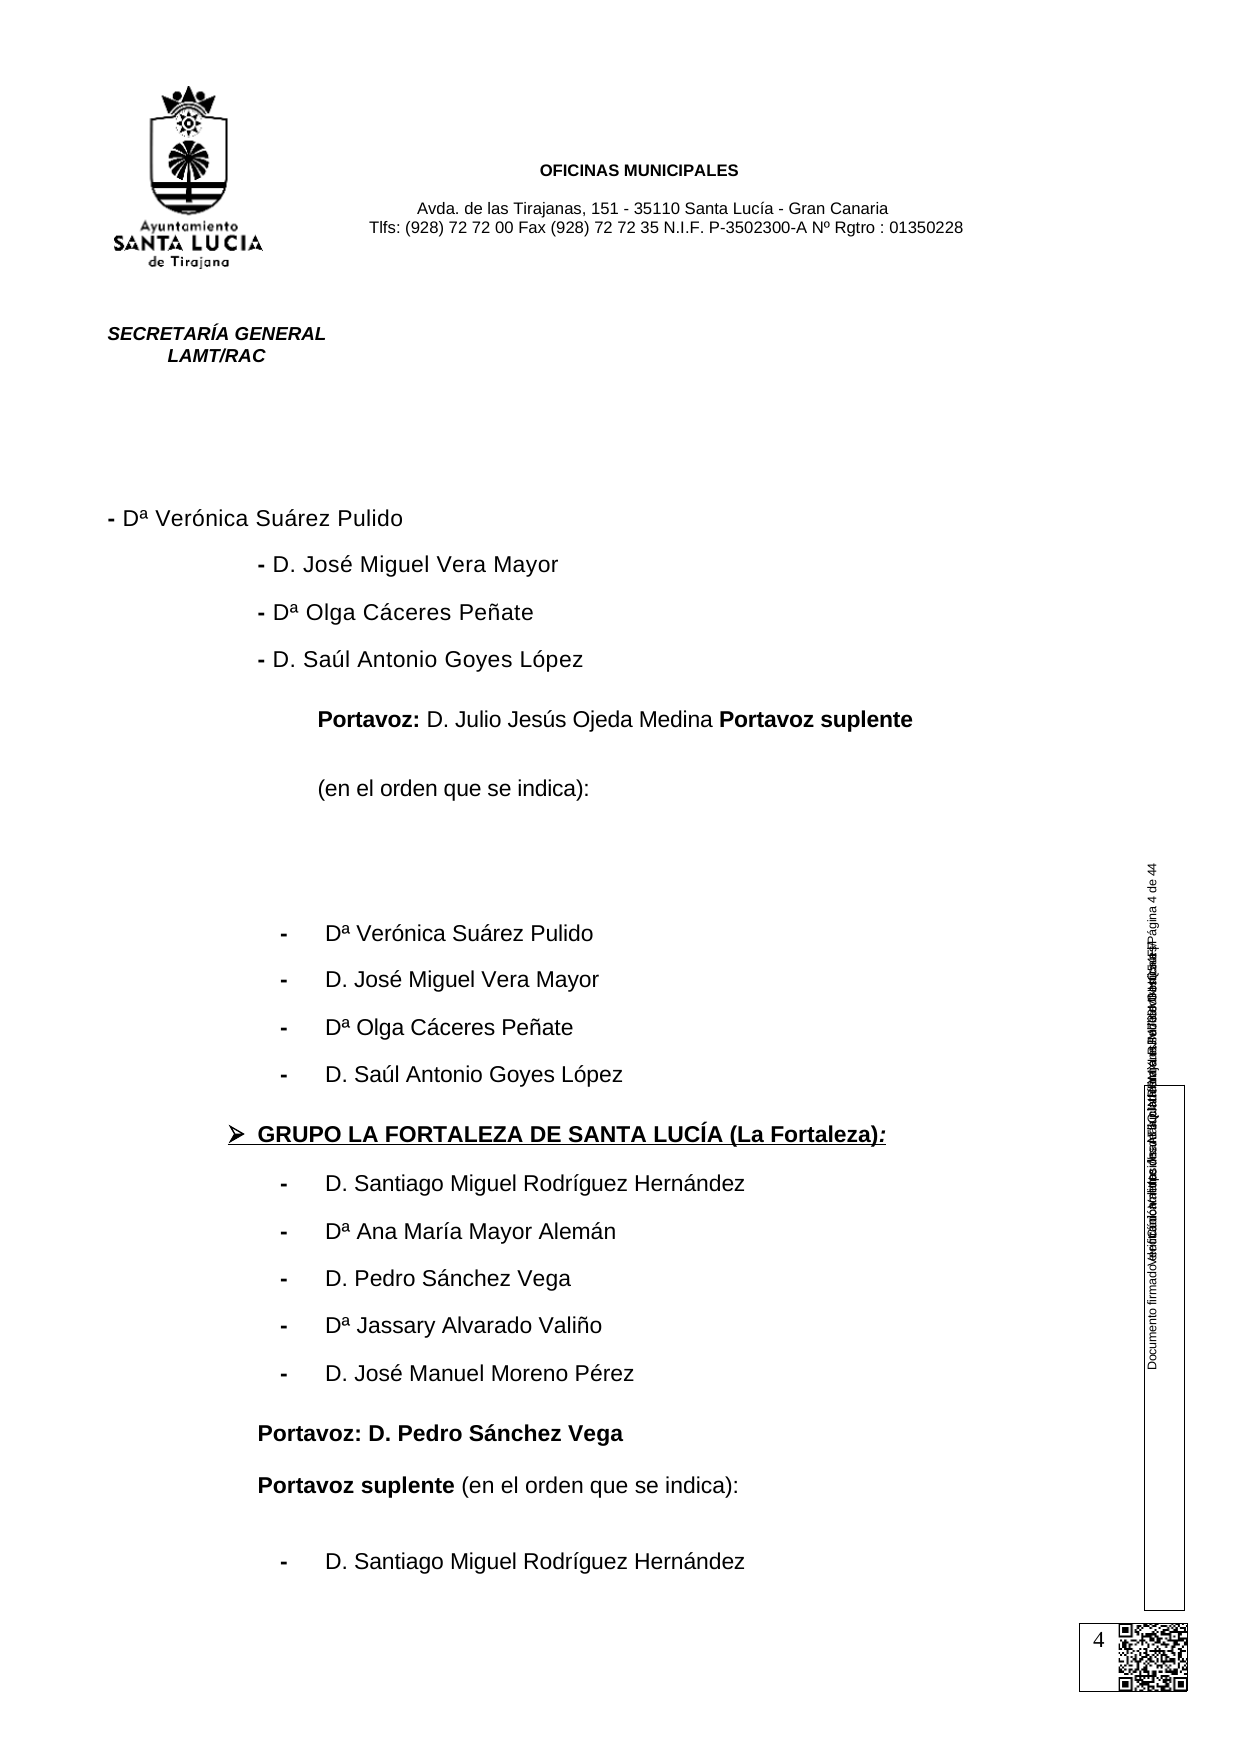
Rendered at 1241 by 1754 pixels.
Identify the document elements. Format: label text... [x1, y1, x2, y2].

text - D. José Manuel Moreno Pérez [280, 1360, 1120, 1386]
table_header [108, 85, 263, 269]
text - Dª Jassary Alvarado Valiño [280, 1313, 1120, 1339]
table_header OFICINAS MUNICIPALES Avda. de las Tirajanas, 151 - 35110 Santa Lucía - Gran Canaria Tlfs: (928) 72 72 00 Fax (928) 72 72 35 N.I.F. P-3502300-A Nº Rgtro : 01350228 [263, 85, 970, 269]
text - D. Santiago Miguel Rodríguez Hernández [280, 1548, 1120, 1575]
text Portavoz suplente (en el orden que se indica): [257, 1472, 1120, 1499]
text - Dª Olga Cáceres Peñate [257, 599, 1120, 626]
text - D. Santiago Miguel Rodríguez Hernández [280, 1171, 1120, 1197]
text - D. Saúl Antonio Goyes López [257, 646, 1120, 673]
text - D. José Miguel Vera Mayor [280, 967, 1120, 993]
list GRUPO LA FORTALEZA DE SANTA LUCÍA (La Fortaleza): [227, 1121, 1120, 1148]
text - Dª Olga Cáceres Peñate [280, 1014, 1120, 1041]
text SECRETARÍA GENERAL LAMT/RAC [107, 324, 1120, 367]
picture [113, 86, 263, 269]
table_header 4 [1080, 1624, 1118, 1691]
text - Dª Verónica Suárez Pulido [107, 505, 1120, 531]
text Portavoz: D. Julio Jesús Ojeda Medina Portavoz suplente (en el orden que se indica): [317, 673, 947, 810]
text - D. Pedro Sánchez Vega [280, 1266, 1120, 1292]
text - Dª Ana María Mayor Alemán [280, 1218, 1120, 1245]
text - D. José Miguel Vera Mayor [257, 552, 1120, 578]
text - Dª Verónica Suárez Pulido [280, 920, 1120, 946]
text - D. Saúl Antonio Goyes López [280, 1061, 1120, 1088]
text Portavoz: D. Pedro Sánchez Vega [257, 1420, 1120, 1446]
picture [1118, 1624, 1187, 1691]
